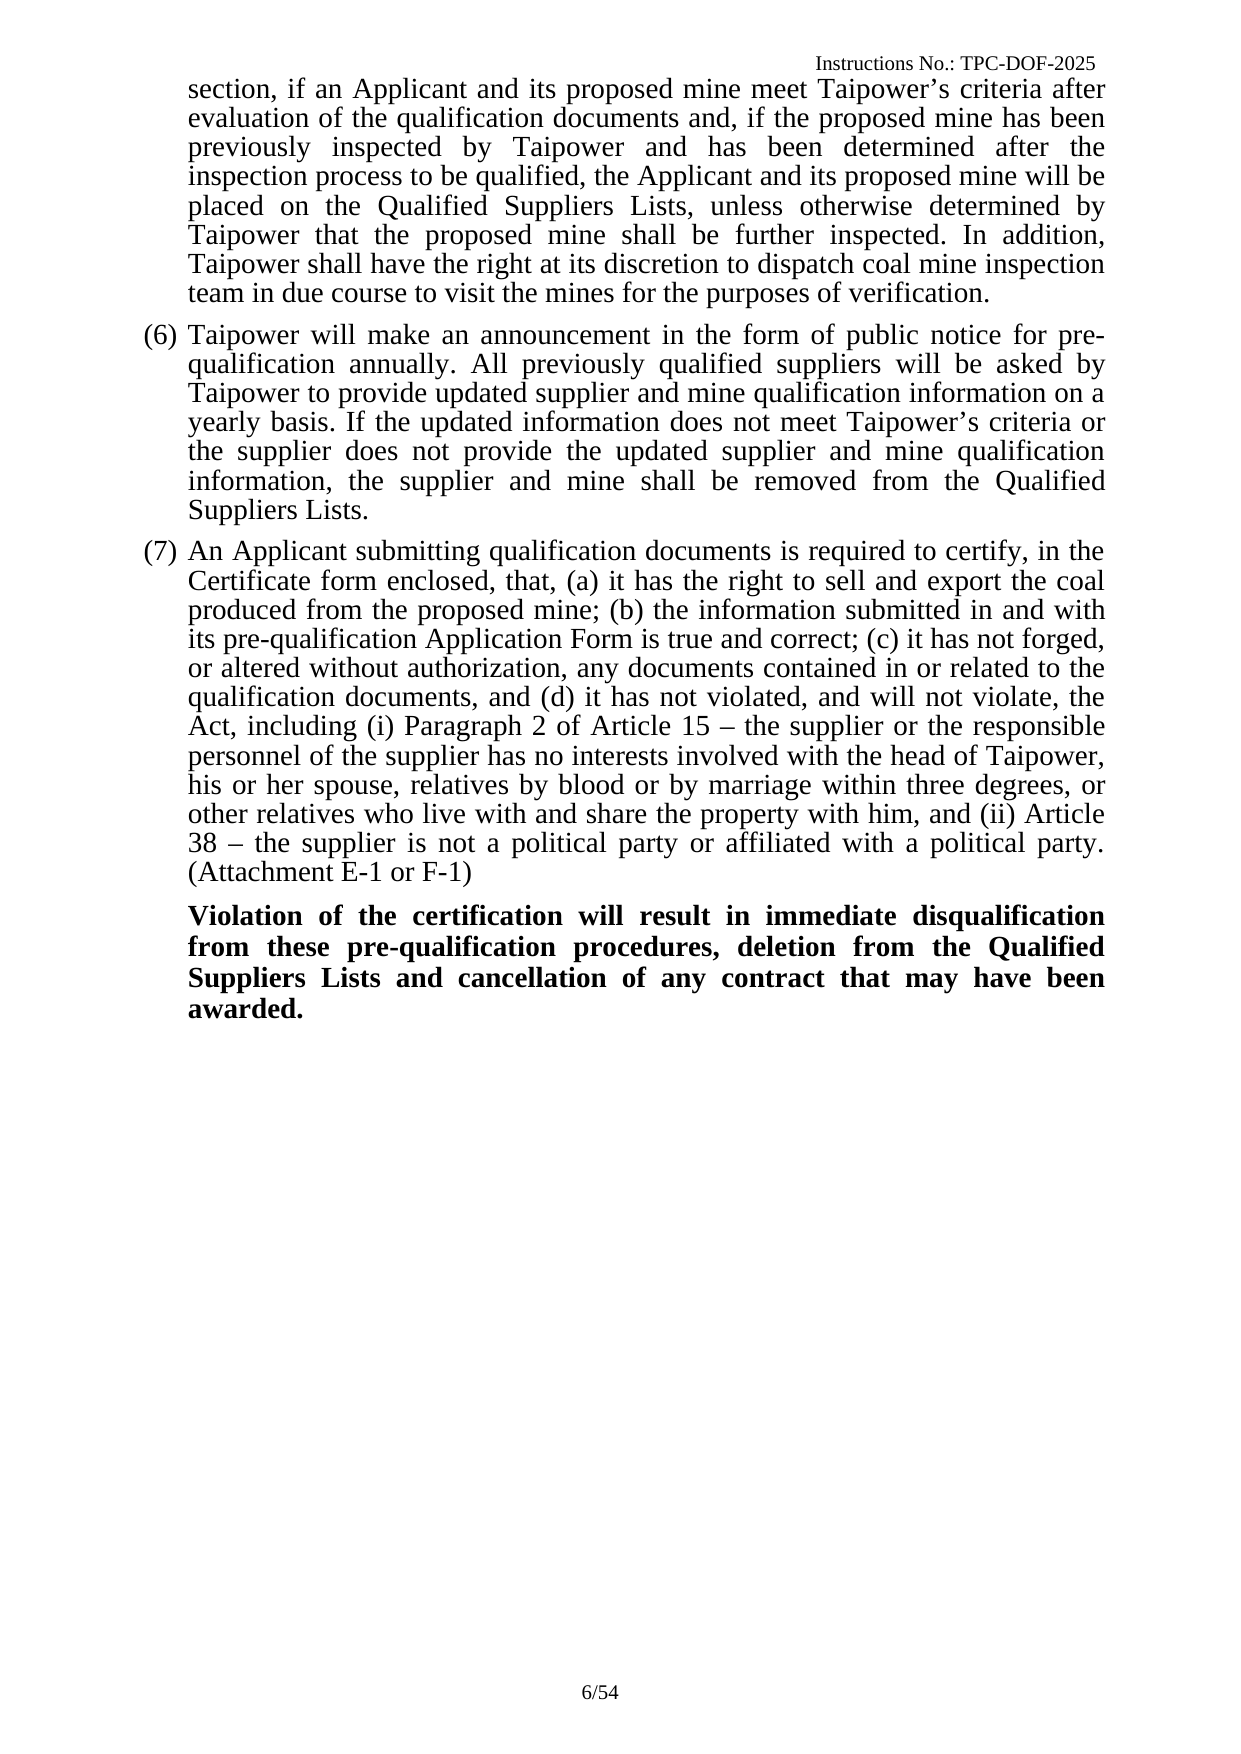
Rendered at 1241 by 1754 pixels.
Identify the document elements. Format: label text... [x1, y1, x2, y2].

list An Applicant submitting qualification documents is required to certify, in the Certificate form enclosed, that, (a) it has the right to sell and export the coal produced from the proposed mine; (b) the information submitted in and with its pre-qualification Application Form is true and correct; (c) it has not forged, or altered without authorization, any documents contained in or related to the qualification documents, and (d) it has not violated, and will not violate, the Act, including (i) Paragraph 2 of Article 15 – the supplier or the responsible personnel of the supplier has no interests involved with the head of Taipower, his or her spouse, relatives by blood or by marriage within three degrees, or other relatives who live with and share the property with him, and (ii) Article 38 – the supplier is not a political party or affiliated with a political party. (Attachment E-1 or F-1) [143, 537, 1106, 887]
text Violation of the certification will result in immediate disqualification from these pre-qualification procedures, deletion from the Qualified Suppliers Lists and cancellation of any contract that may have been awarded. [188, 900, 1106, 1025]
list Taipower will make an announcement in the form of public notice for pre-qualification annually. All previously qualified suppliers will be asked by Taipower to provide updated supplier and mine qualification information on a yearly basis. If the updated information does not meet Taipower’s criteria or the supplier does not provide the updated supplier and mine qualification information, the supplier and mine shall be removed from the Qualified Suppliers Lists. [143, 321, 1106, 525]
list section, if an Applicant and its proposed mine meet Taipower’s criteria after evaluation of the qualification documents and, if the proposed mine has been previously inspected by Taipower and has been determined after the inspection process to be qualified, the Applicant and its proposed mine will be placed on the Qualified Suppliers Lists, unless otherwise determined by Taipower that the proposed mine shall be further inspected. In addition, Taipower shall have the right at its discretion to dispatch coal mine inspection team in due course to visit the mines for the purposes of verification. [143, 75, 1106, 308]
